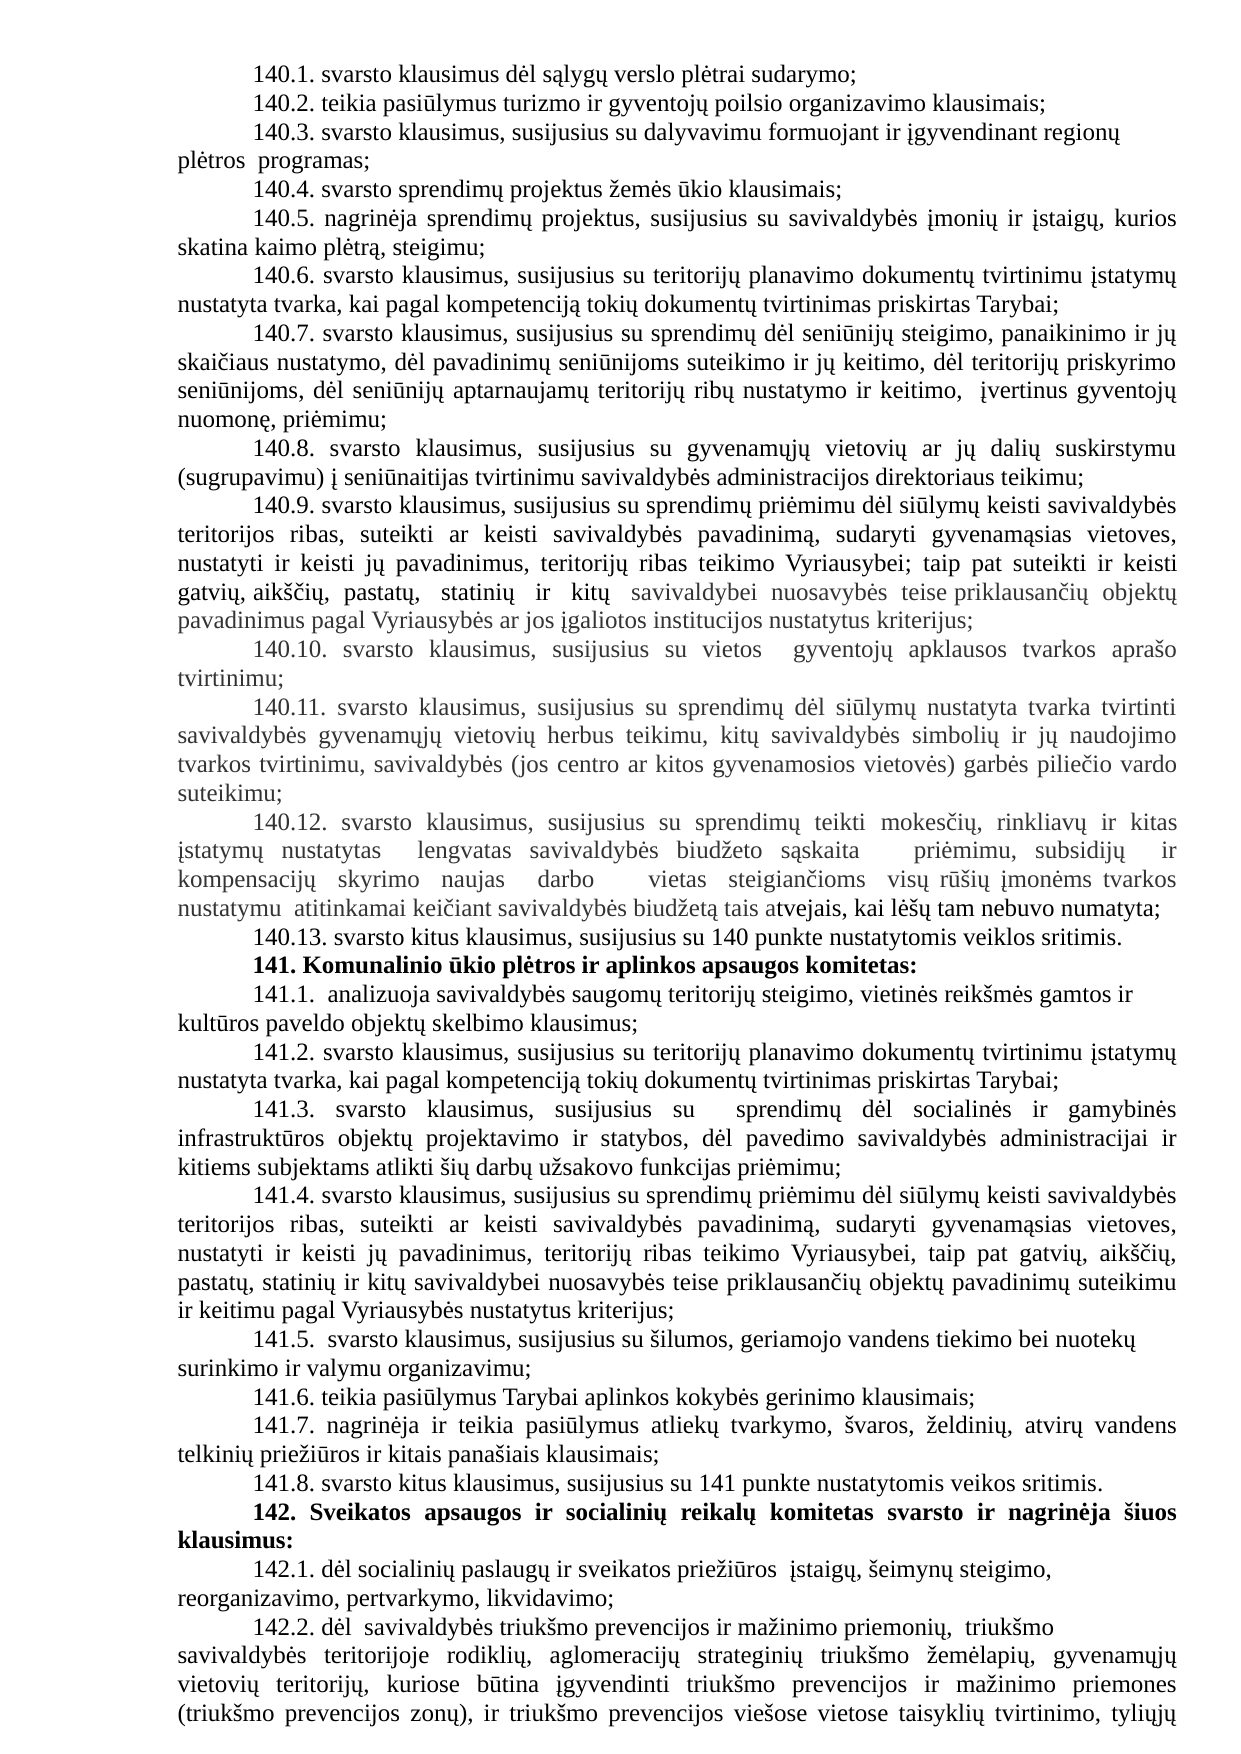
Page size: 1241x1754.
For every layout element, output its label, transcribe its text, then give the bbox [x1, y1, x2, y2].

text reorganizavimo, pertvarkymo, likvidavimo; [177, 1583, 1178, 1612]
text kultūros paveldo objektų skelbimo klausimus; [177, 1008, 1178, 1037]
text surinkimo ir valymu organizavimu; [177, 1353, 1178, 1382]
text 140.11. svarsto klausimus, susijusius su sprendimų dėl siūlymų nustatyta tvarka tvirtinti savivaldybės gyvenamųjų vietovių herbus teikimu, kitų savivaldybės simbolių ir jų naudojimo tvarkos tvirtinimu, savivaldybės (jos centro ar kitos gyvenamosios vietovės) garbės piliečio vardo suteikimu; [177, 692, 1178, 807]
text 140.5. nagrinėja sprendimų projektus, susijusius su savivaldybės įmonių ir įstaigų, kurios skatina kaimo plėtrą, steigimu; [177, 203, 1178, 260]
text 142.1. dėl socialinių paslaugų ir sveikatos priežiūros įstaigų, šeimynų steigimo, [252, 1554, 1178, 1583]
text 140.2. teikia pasiūlymus turizmo ir gyventojų poilsio organizavimo klausimais; [252, 88, 1178, 117]
text plėtros programas; [177, 145, 1178, 174]
text 141.5. svarsto klausimus, susijusius su šilumos, geriamojo vandens tiekimo bei nuotekų [252, 1324, 1178, 1353]
text 141.2. svarsto klausimus, susijusius su teritorijų planavimo dokumentų tvirtinimu įstatymų nustatyta tvarka, kai pagal kompetenciją tokių dokumentų tvirtinimas priskirtas Tarybai; [177, 1037, 1178, 1094]
text 141.8. svarsto kitus klausimus, susijusius su 141 punkte nustatytomis veikos sritimis. [177, 1468, 1178, 1497]
text 140.6. svarsto klausimus, susijusius su teritorijų planavimo dokumentų tvirtinimu įstatymų nustatyta tvarka, kai pagal kompetenciją tokių dokumentų tvirtinimas priskirtas Tarybai; [177, 260, 1178, 318]
text 140.1. svarsto klausimus dėl sąlygų verslo plėtrai sudarymo; [252, 59, 1178, 88]
text 140.4. svarsto sprendimų projektus žemės ūkio klausimais; [177, 174, 1178, 203]
text 140.10. svarsto klausimus, susijusius su vietos gyventojų apklausos tvarkos aprašo tvirtinimu; [177, 634, 1178, 692]
text 140.7. svarsto klausimus, susijusius su sprendimų dėl seniūnijų steigimo, panaikinimo ir jų skaičiaus nustatymo, dėl pavadinimų seniūnijoms suteikimo ir jų keitimo, dėl teritorijų priskyrimo seniūnijoms, dėl seniūnijų aptarnaujamų teritorijų ribų nustatymo ir keitimo, įvertinus gyventojų nuomonę, priėmimu; [177, 318, 1178, 433]
text savivaldybės teritorijoje rodiklių, aglomeracijų strateginių triukšmo žemėlapių, gyvenamųjų vietovių teritorijų, kuriose būtina įgyvendinti triukšmo prevencijos ir mažinimo priemones (triukšmo prevencijos zonų), ir triukšmo prevencijos viešose vietose taisyklių tvirtinimo, tyliųjų [177, 1640, 1178, 1727]
text 141.1. analizuoja savivaldybės saugomų teritorijų steigimo, vietinės reikšmės gamtos ir [252, 979, 1178, 1008]
text 142. Sveikatos apsaugos ir socialinių reikalų komitetas svarsto ir nagrinėja šiuos klausimus: [177, 1497, 1178, 1554]
text 140.13. svarsto kitus klausimus, susijusius su 140 punkte nustatytomis veiklos sritimis. [177, 922, 1178, 950]
text 141. Komunalinio ūkio plėtros ir aplinkos apsaugos komitetas: [252, 950, 1178, 979]
text 140.9. svarsto klausimus, susijusius su sprendimų priėmimu dėl siūlymų keisti savivaldybės teritorijos ribas, suteikti ar keisti savivaldybės pavadinimą, sudaryti gyvenamąsias vietoves, nustatyti ir keisti jų pavadinimus, teritorijų ribas teikimo Vyriausybei; taip pat suteikti ir keisti gatvių, aikščių, pastatų, statinių ir kitų savivaldybei nuosavybės teise priklausančių objektų pavadinimus pagal Vyriausybės ar jos įgaliotos institucijos nustatytus kriterijus; [177, 490, 1178, 634]
text 141.7. nagrinėja ir teikia pasiūlymus atliekų tvarkymo, švaros, želdinių, atvirų vandens telkinių priežiūros ir kitais panašiais klausimais; [177, 1410, 1178, 1468]
text 141.4. svarsto klausimus, susijusius su sprendimų priėmimu dėl siūlymų keisti savivaldybės teritorijos ribas, suteikti ar keisti savivaldybės pavadinimą, sudaryti gyvenamąsias vietoves, nustatyti ir keisti jų pavadinimus, teritorijų ribas teikimo Vyriausybei, taip pat gatvių, aikščių, pastatų, statinių ir kitų savivaldybei nuosavybės teise priklausančių objektų pavadinimų suteikimu ir keitimu pagal Vyriausybės nustatytus kriterijus; [177, 1180, 1178, 1324]
text 142.2. dėl savivaldybės triukšmo prevencijos ir mažinimo priemonių, triukšmo [252, 1612, 1178, 1640]
text 141.3. svarsto klausimus, susijusius su sprendimų dėl socialinės ir gamybinės infrastruktūros objektų projektavimo ir statybos, dėl pavedimo savivaldybės administracijai ir kitiems subjektams atlikti šių darbų užsakovo funkcijas priėmimu; [177, 1094, 1178, 1180]
text 140.12. svarsto klausimus, susijusius su sprendimų teikti mokesčių, rinkliavų ir kitas įstatymų nustatytas lengvatas savivaldybės biudžeto sąskaita priėmimu, subsidijų ir kompensacijų skyrimo naujas darbo vietas steigiančioms visų rūšių įmonėms tvarkos nustatymu atitinkamai keičiant savivaldybės biudžetą tais atvejais, kai lėšų tam nebuvo numatyta; [177, 807, 1178, 922]
text 141.6. teikia pasiūlymus Tarybai aplinkos kokybės gerinimo klausimais; [252, 1382, 1178, 1410]
text 140.3. svarsto klausimus, susijusius su dalyvavimu formuojant ir įgyvendinant regionų [252, 117, 1178, 145]
text 140.8. svarsto klausimus, susijusius su gyvenamųjų vietovių ar jų dalių suskirstymu (sugrupavimu) į seniūnaitijas tvirtinimu savivaldybės administracijos direktoriaus teikimu; [177, 433, 1178, 490]
